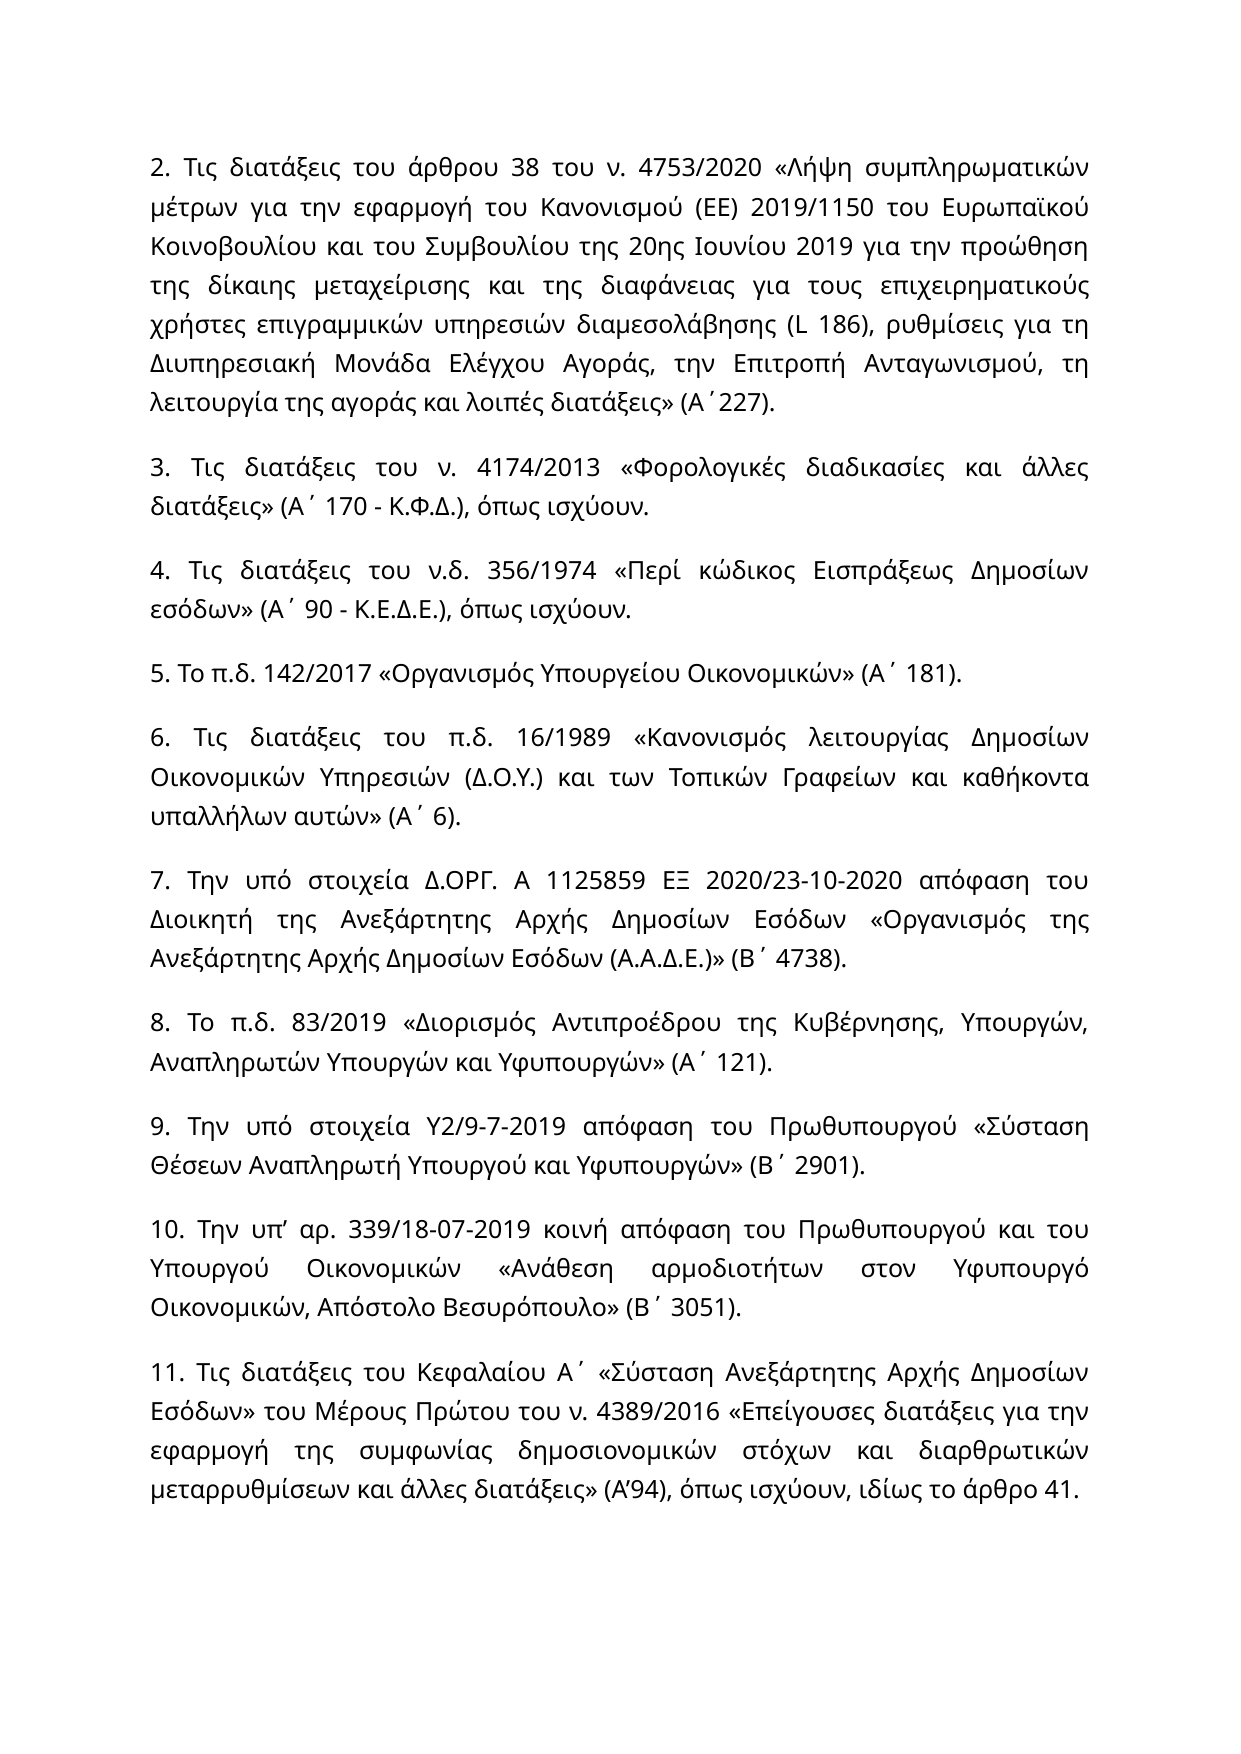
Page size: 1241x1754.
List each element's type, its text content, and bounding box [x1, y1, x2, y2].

text 11. Τις διατάξεις του Κεφαλαίου Α΄ «Σύσταση Ανεξάρτητης Αρχής Δημοσίων Εσόδων» του Μέρους Πρώτου του ν. 4389/2016 «Επείγουσες διατάξεις για την εφαρμογή της συμφωνίας δημοσιονομικών στόχων και διαρθρωτικών μεταρρυθμίσεων και άλλες διατάξεις» (Α’94), όπως ισχύουν, ιδίως το άρθρο 41. [150, 1354, 1090, 1506]
text 7. Την υπό στοιχεία Δ.ΟΡΓ. Α 1125859 ΕΞ 2020/23-10-2020 απόφαση του Διοικητή της Ανεξάρτητης Αρχής Δημοσίων Εσόδων «Οργανισμός της Ανεξάρτητης Αρχής Δημοσίων Εσόδων (Α.Α.Δ.Ε.)» (Β΄ 4738). [150, 862, 1090, 975]
text 2. Τις διατάξεις του άρθρου 38 του ν. 4753/2020 «Λήψη συμπληρωματικών μέτρων για την εφαρμογή του Κανονισμού (ΕΕ) 2019/1150 του Ευρωπαϊκού Κοινοβουλίου και του Συμβουλίου της 20ης Ιουνίου 2019 για την προώθηση της δίκαιης μεταχείρισης και της διαφάνειας για τους επιχειρηματικούς χρήστες επιγραμμικών υπηρεσιών διαμεσολάβησης (L 186), ρυθμίσεις για τη Διυπηρεσιακή Μονάδα Ελέγχου Αγοράς, την Επιτροπή Ανταγωνισμού, τη λειτουργία της αγοράς και λοιπές διατάξεις» (Α΄227). [150, 150, 1090, 419]
text 5. Το π.δ. 142/2017 «Οργανισμός Υπουργείου Οικονομικών» (Α΄ 181). [150, 656, 1090, 690]
text 10. Την υπ’ αρ. 339/18-07-2019 κοινή απόφαση του Πρωθυπουργού και του Υπουργού Οικονομικών «Ανάθεση αρμοδιοτήτων στον Υφυπουργό Οικονομικών, Απόστολο Βεσυρόπουλο» (Β΄ 3051). [150, 1212, 1090, 1324]
text 8. Το π.δ. 83/2019 «Διορισμός Αντιπροέδρου της Κυβέρνησης, Υπουργών, Αναπληρωτών Υπουργών και Υφυπουργών» (Α΄ 121). [150, 1005, 1090, 1078]
text 9. Την υπό στοιχεία Υ2/9-7-2019 απόφαση του Πρωθυπουργού «Σύσταση Θέσεων Αναπληρωτή Υπουργού και Υφυπουργών» (Β΄ 2901). [150, 1108, 1090, 1182]
text 6. Τις διατάξεις του π.δ. 16/1989 «Κανονισμός λειτουργίας Δημοσίων Οικονομικών Υπηρεσιών (Δ.Ο.Υ.) και των Τοπικών Γραφείων και καθήκοντα υπαλλήλων αυτών» (Α΄ 6). [150, 720, 1090, 832]
text 4. Τις διατάξεις του ν.δ. 356/1974 «Περί κώδικος Εισπράξεως Δημοσίων εσόδων» (Α΄ 90 - Κ.Ε.Δ.Ε.), όπως ισχύουν. [150, 552, 1090, 626]
text 3. Τις διατάξεις του ν. 4174/2013 «Φορολογικές διαδικασίες και άλλες διατάξεις» (Α΄ 170 - Κ.Φ.Δ.), όπως ισχύουν. [150, 449, 1090, 522]
